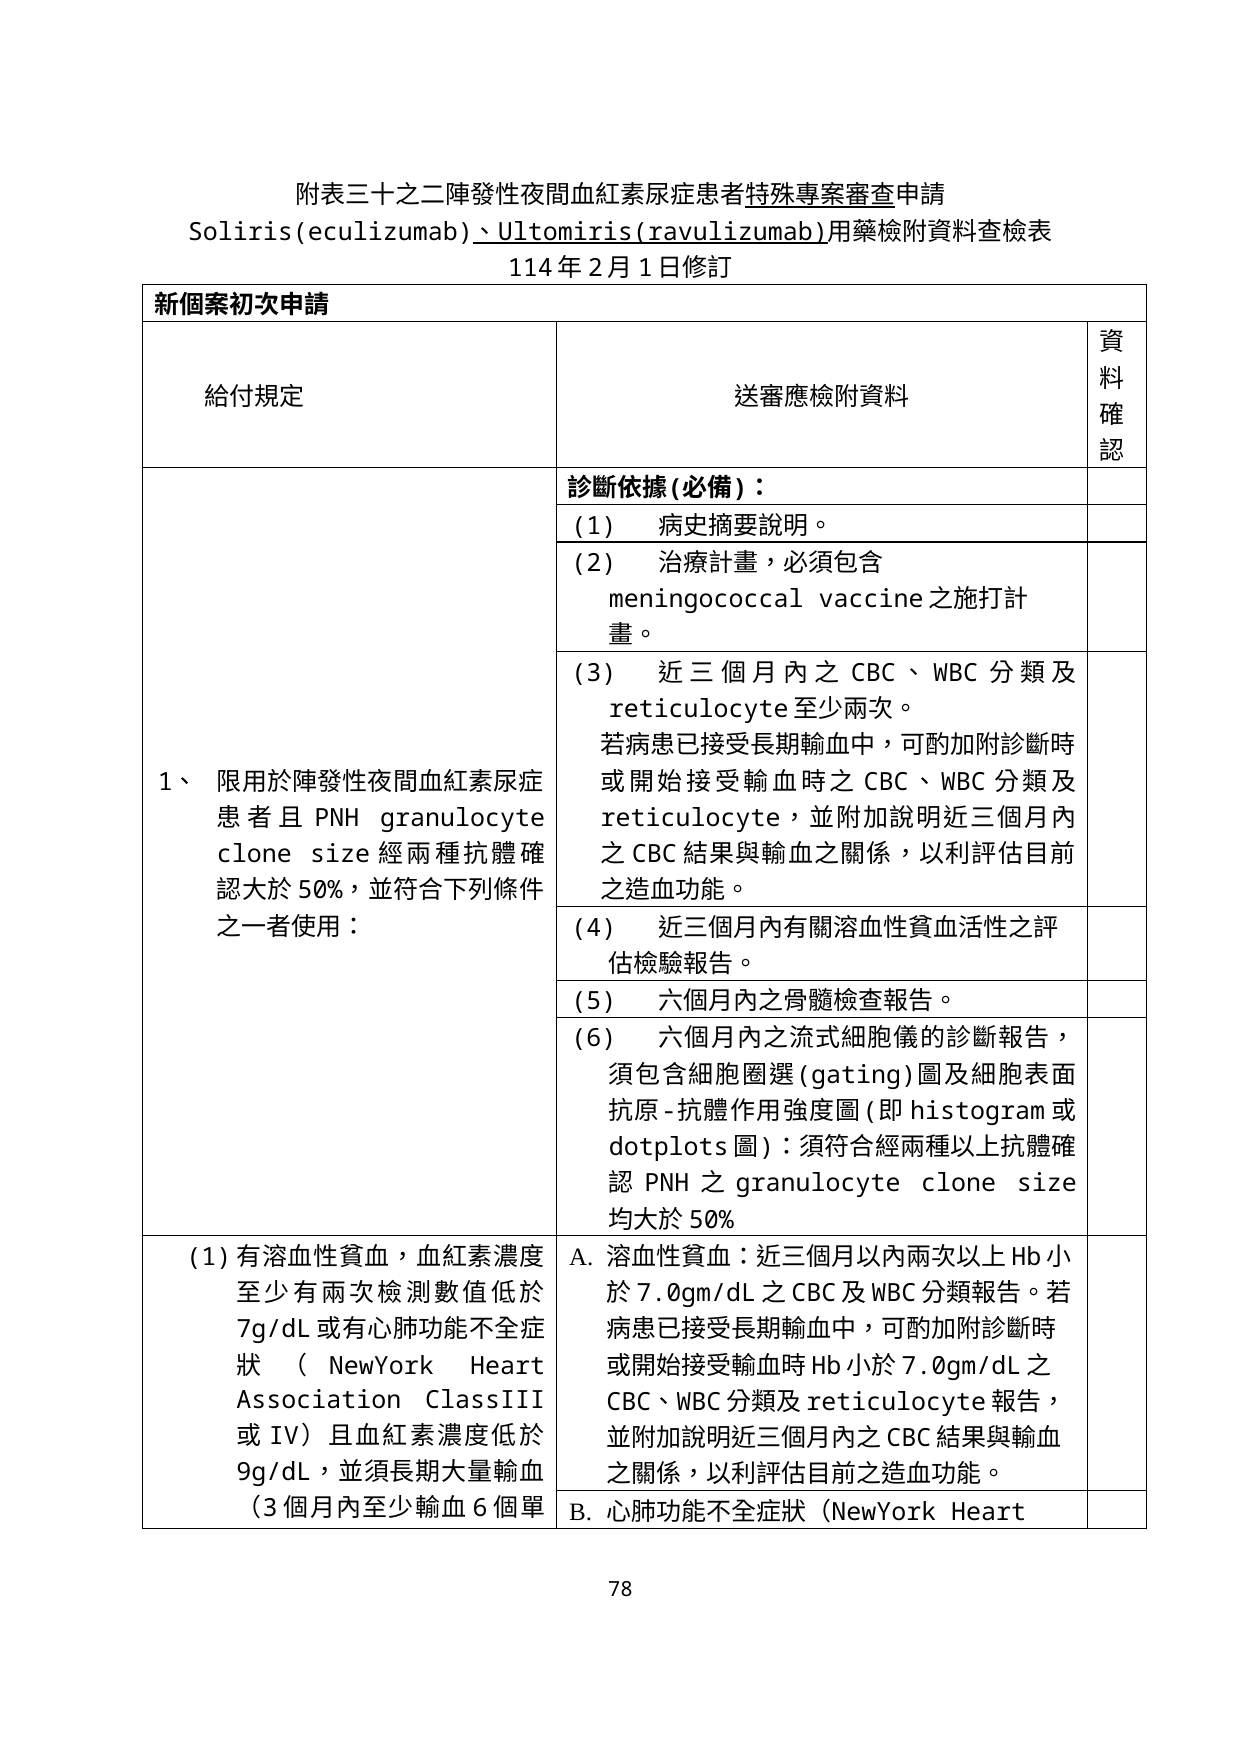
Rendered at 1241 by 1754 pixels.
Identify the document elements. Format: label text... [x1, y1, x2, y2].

table_cell 送審應檢附資料 [557, 322, 1087, 467]
table_cell [1088, 981, 1146, 1017]
table_cell 有溶血性貧血，血紅素濃度至少有兩次檢測數值低於7g/dL或有心肺功能不全症狀（NewYork Heart Association ClassIII或IV）且血紅素濃度低於9g/dL，並須長期大量輸血（3個月內至少輸血6個單 [143, 1236, 556, 1527]
table_cell 心肺功能不全症狀（NewYork Heart [557, 1491, 1087, 1527]
table_cell 近三個月內有關溶血性貧血活性之評估檢驗報告。 [557, 907, 1087, 979]
table_cell 六個月內之骨髓檢查報告。 [557, 981, 1087, 1017]
table_cell 六個月內之流式細胞儀的診斷報告，須包含細胞圈選(gating)圖及細胞表面抗原-抗體作用強度圖(即histogram或dotplots圖)：須符合經兩種以上抗體確認PNH之granulocyte clone size均大於50% [557, 1018, 1087, 1235]
table_cell 溶血性貧血：近三個月以內兩次以上Hb小於7.0gm/dL之CBC及WBC分類報告。若病患已接受長期輸血中，可酌加附診斷時或開始接受輸血時Hb小於7.0gm/dL之CBC、WBC分類及reticulocyte報告，並附加說明近三個月內之CBC結果與輸血之關係，以利評估目前之造血功能。 [557, 1236, 1087, 1490]
table_cell 給付規定 [143, 322, 556, 467]
text 114年2月1日修訂 [187, 247, 1053, 283]
table_cell 資料確認 [1088, 322, 1146, 467]
table_cell [1088, 652, 1146, 906]
table_cell [1088, 468, 1146, 504]
table_cell [1088, 1018, 1146, 1235]
table_cell [1088, 543, 1146, 651]
table_cell [1088, 907, 1146, 979]
table_cell 治療計畫，必須包含meningococcal vaccine之施打計畫。 [557, 543, 1087, 651]
table_cell 限用於陣發性夜間血紅素尿症患者且PNH granulocyte clone size經兩種抗體確認大於50%，並符合下列條件之一者使用： [143, 468, 556, 1235]
table_cell 近三個月內之CBC、WBC分類及reticulocyte至少兩次。 若病患已接受長期輸血中，可酌加附診斷時或開始接受輸血時之CBC、WBC分類及reticulocyte，並附加說明近三個月內之CBC結果與輸血之關係，以利評估目前之造血功能。 [557, 652, 1087, 906]
table_cell 診斷依據(必備)： [557, 468, 1087, 504]
table_header 新個案初次申請 [143, 285, 1146, 321]
text 附表三十之二陣發性夜間血紅素尿症患者特殊專案審查申請Soliris(eculizumab)、Ultomiris(ravulizumab)用藥檢附資料查檢表 [187, 175, 1053, 247]
table_cell 病史摘要說明。 [557, 505, 1087, 541]
table_cell [1088, 1491, 1146, 1527]
table_cell [1088, 505, 1146, 541]
table_cell [1088, 1236, 1146, 1490]
